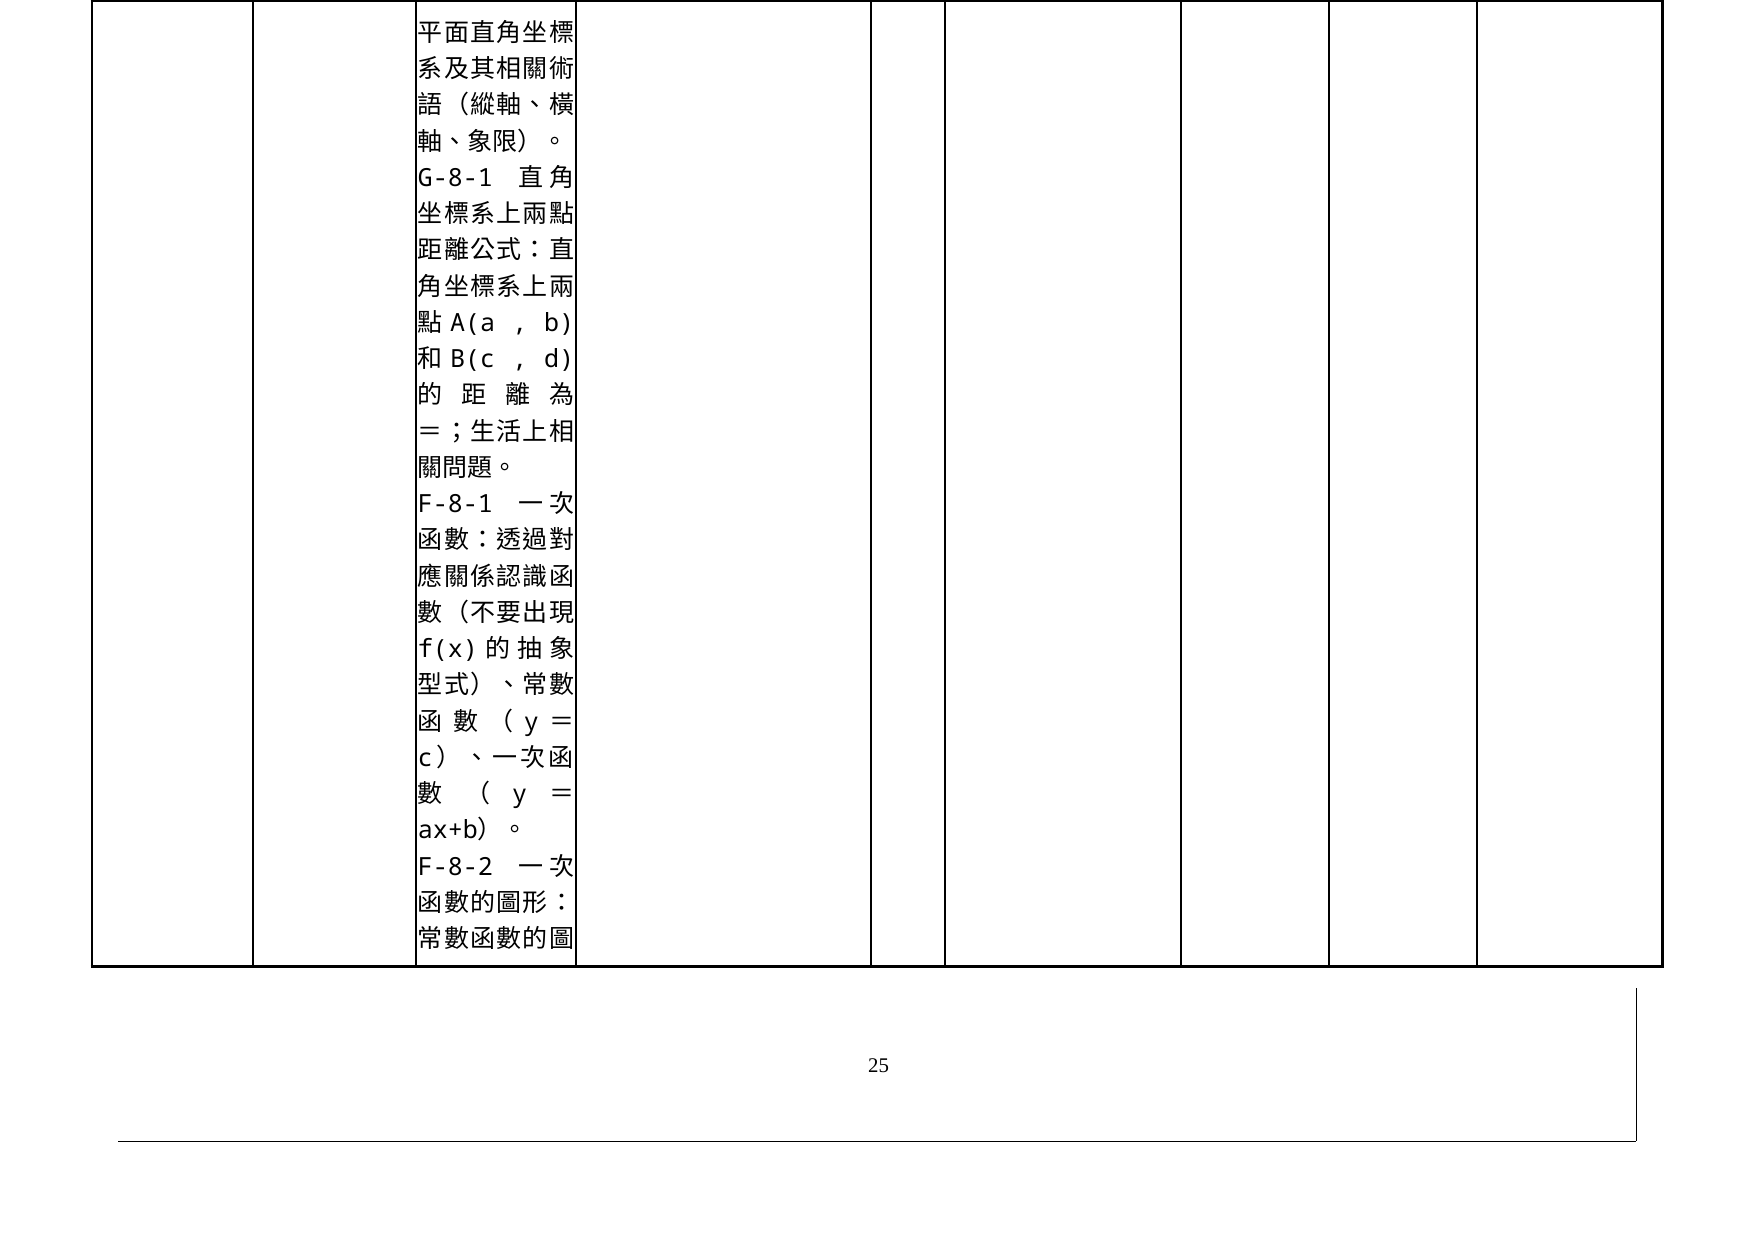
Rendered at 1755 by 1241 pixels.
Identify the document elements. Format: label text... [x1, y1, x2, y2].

table_cell [93, 2, 252, 965]
table_cell [946, 2, 1180, 965]
table_cell [872, 2, 944, 965]
table_cell [1330, 2, 1476, 965]
table_cell [254, 2, 415, 965]
table_cell [1478, 2, 1661, 965]
table_cell [577, 2, 870, 965]
table_cell 平面直角坐標系及其相關術語（縱軸、橫軸、象限）。 G-8-1 直角坐標系上兩點距離公式：直角坐標系上兩點A(a , b)和B(c , d)的距離為 ＝；生活上相關問題。 F-8-1 一次函數：透過對應關係認識函數（不要出現f(x)的抽象型式）、常數函數（y＝c）、一次函數（y＝ax+b）。 F-8-2 一次函數的圖形：常數函數的圖 [417, 2, 575, 965]
table_cell [1182, 2, 1328, 965]
